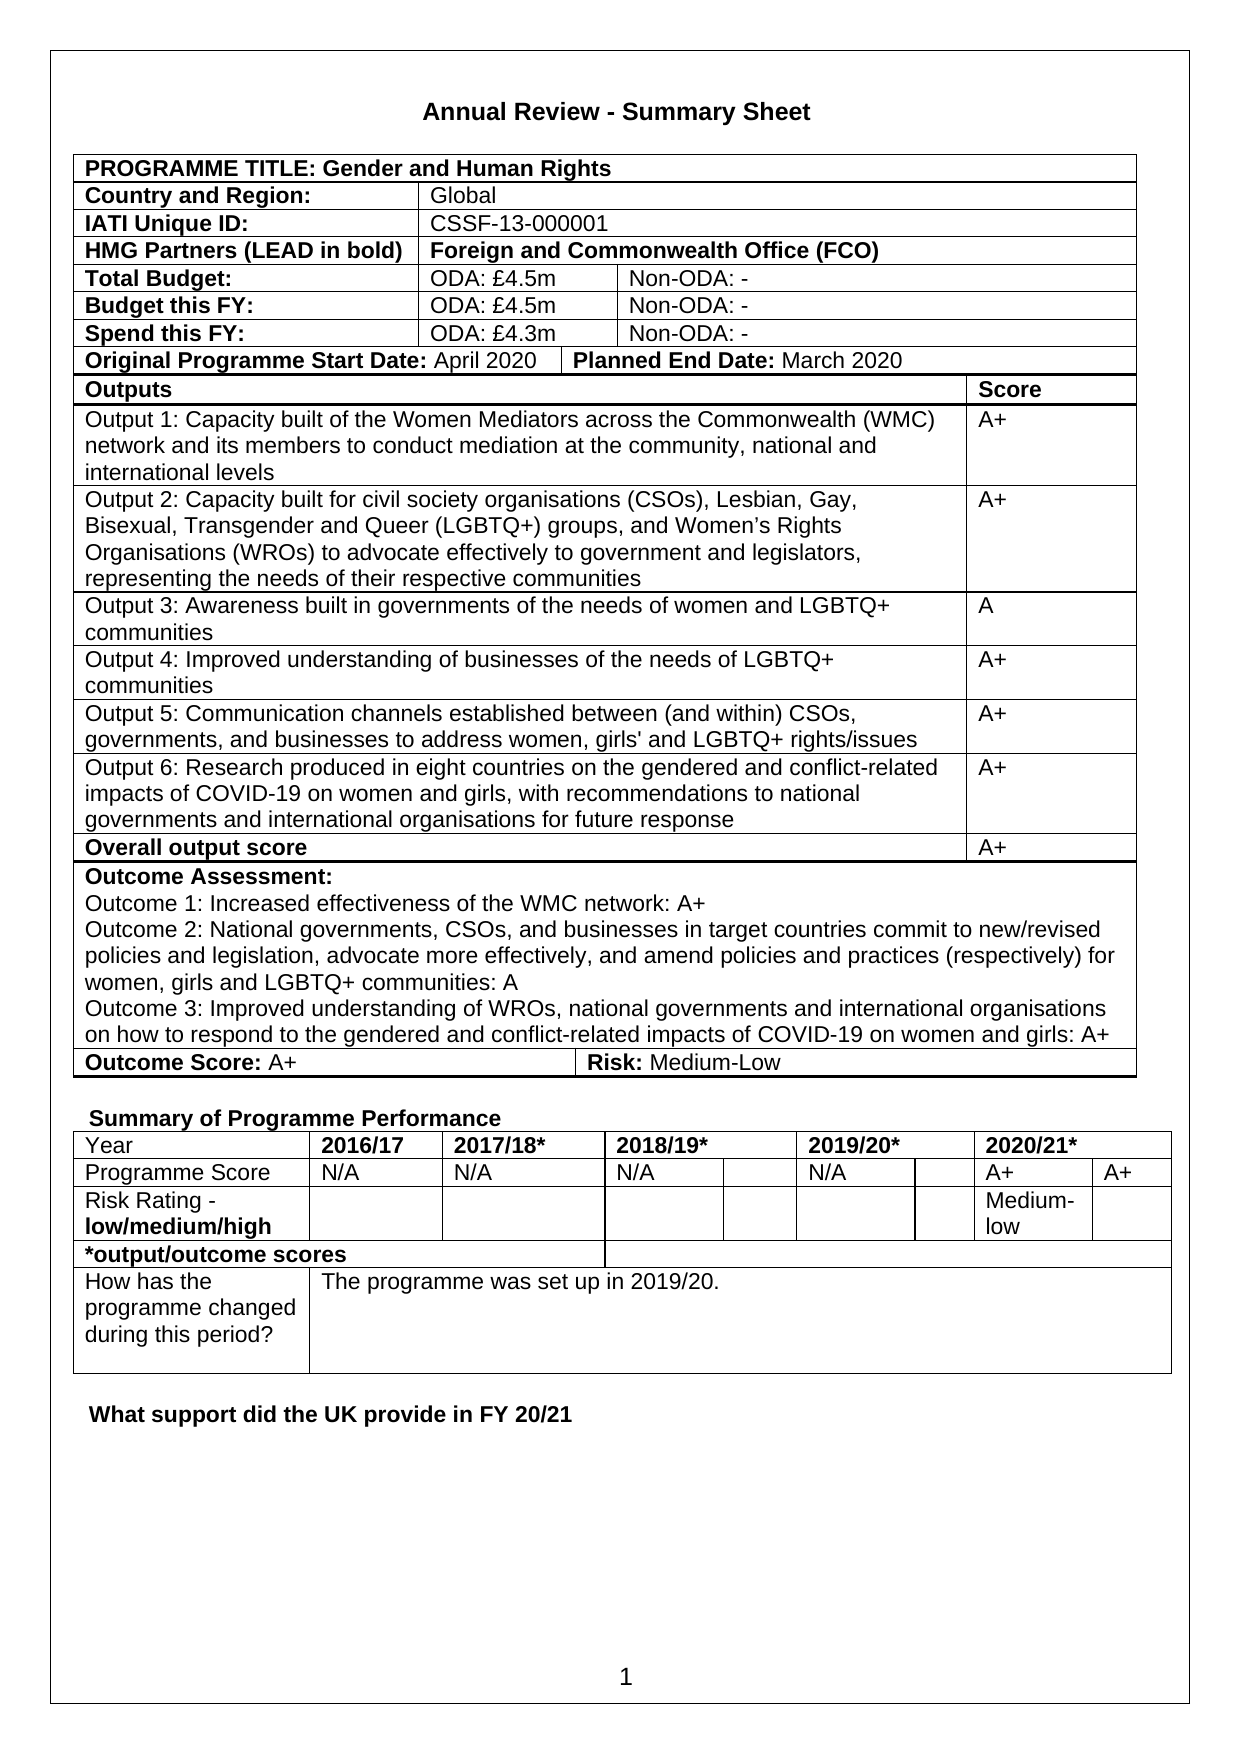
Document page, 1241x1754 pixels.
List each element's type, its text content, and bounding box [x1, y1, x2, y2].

table_cell N/A [310, 1159, 442, 1186]
text What support did the UK provide in FY 20/21 [89, 1401, 1152, 1427]
table_cell Programme Score [74, 1159, 309, 1186]
table_cell Planned End Date: March 2020 [562, 347, 1136, 373]
table_cell Output 3: Awareness built in governments of the needs of women and LGBTQ+ communities [74, 593, 966, 645]
table_cell Global [419, 183, 1136, 209]
table_header 2019/20* [797, 1132, 974, 1158]
table_cell Budget this FY: [74, 292, 418, 318]
table_cell A+ [967, 646, 1136, 699]
table_header 2017/18* [443, 1132, 604, 1158]
table_cell [606, 1187, 723, 1239]
table_cell Outputs [74, 376, 966, 403]
table_cell A+ [967, 700, 1136, 753]
table_cell IATI Unique ID: [74, 210, 418, 236]
table_cell CSSF-13-000001 [419, 210, 1136, 236]
table_header 2018/19* [606, 1132, 796, 1158]
table_cell Output 4: Improved understanding of businesses of the needs of LGBTQ+ communities [74, 646, 966, 699]
table_cell ODA: £4.5m [419, 292, 617, 318]
text Annual Review - Summary Sheet [89, 97, 1152, 125]
table_cell *output/outcome scores [74, 1241, 604, 1267]
table_header 2016/17 [310, 1132, 442, 1158]
table_cell [797, 1187, 914, 1239]
table_cell ODA: £4.3m [419, 320, 617, 346]
table_cell A+ [967, 406, 1136, 485]
table_cell Risk Rating - low/medium/high [74, 1187, 309, 1239]
table_cell A+ [1093, 1159, 1171, 1186]
table_cell The programme was set up in 2019/20. [310, 1268, 1171, 1373]
table_cell Original Programme Start Date: April 2020 [74, 347, 561, 373]
table_cell N/A [606, 1159, 723, 1186]
table_cell N/A [797, 1159, 914, 1186]
table_cell Output 6: Research produced in eight countries on the gendered and conflict-related impacts of COVID-19 on women and girls, with recommendations to national governments and international organisations for future response [74, 754, 966, 833]
table_cell Non-ODA: - [618, 265, 1136, 291]
table_cell HMG Partners (LEAD in bold) [74, 237, 418, 264]
text Summary of Programme Performance [89, 1104, 1152, 1131]
table_cell [310, 1187, 442, 1239]
table_cell Spend this FY: [74, 320, 418, 346]
table_header PROGRAMME TITLE: Gender and Human Rights [74, 155, 1136, 181]
table_cell Medium-low [975, 1187, 1092, 1239]
table_cell Output 1: Capacity built of the Women Mediators across the Commonwealth (WMC) network and its members to conduct mediation at the community, national and international levels [74, 406, 966, 485]
table_cell Country and Region: [74, 183, 418, 209]
table_cell Foreign and Commonwealth Office (FCO) [419, 237, 1136, 264]
table_cell A+ [975, 1159, 1092, 1186]
table_cell Overall output score [74, 834, 966, 860]
table_cell Output 2: Capacity built for civil society organisations (CSOs), Lesbian, Gay, Bisexual, Transgender and Queer (LGBTQ+) groups, and Women’s Rights Organisations (WROs) to advocate effectively to government and legislators, representing the needs of their respective communities [74, 486, 966, 591]
table_cell A+ [967, 834, 1136, 860]
table_cell A+ [967, 486, 1136, 591]
table_cell Non-ODA: - [618, 292, 1136, 318]
table_cell Risk: Medium-Low [576, 1049, 1136, 1075]
table_cell Total Budget: [74, 265, 418, 291]
table_cell How has the programme changed during this period? [74, 1268, 309, 1373]
table_cell [724, 1159, 796, 1186]
table_cell ODA: £4.5m [419, 265, 617, 291]
table_cell [724, 1187, 796, 1239]
table_cell N/A [443, 1159, 604, 1186]
table_header 2020/21* [975, 1132, 1171, 1158]
table_cell A+ [967, 754, 1136, 833]
table_cell [916, 1187, 974, 1239]
table_cell [606, 1241, 1171, 1267]
table_cell Outcome Score: A+ [74, 1049, 575, 1075]
table_cell Score [967, 376, 1136, 403]
table_cell [443, 1187, 604, 1239]
table_header Year [74, 1132, 309, 1158]
table_cell Output 5: Communication channels established between (and within) CSOs, governments, and businesses to address women, girls' and LGBTQ+ rights/issues [74, 700, 966, 753]
table_cell [1093, 1187, 1171, 1239]
table_cell A [967, 593, 1136, 645]
table_cell [916, 1159, 974, 1186]
table_cell Non-ODA: - [618, 320, 1136, 346]
table_cell Outcome Assessment: Outcome 1: Increased effectiveness of the WMC network: A+ Outcome 2: National governments, CSOs, and businesses in target countries commit to new/revised policies and legislation, advocate more effectively, and amend policies and practices (respectively) for women, girls and LGBTQ+ communities: A Outcome 3: Improved understanding of WROs, national governments and international organisations on how to respond to the gendered and conflict-related impacts of COVID-19 on women and girls: A+ [74, 863, 1136, 1048]
